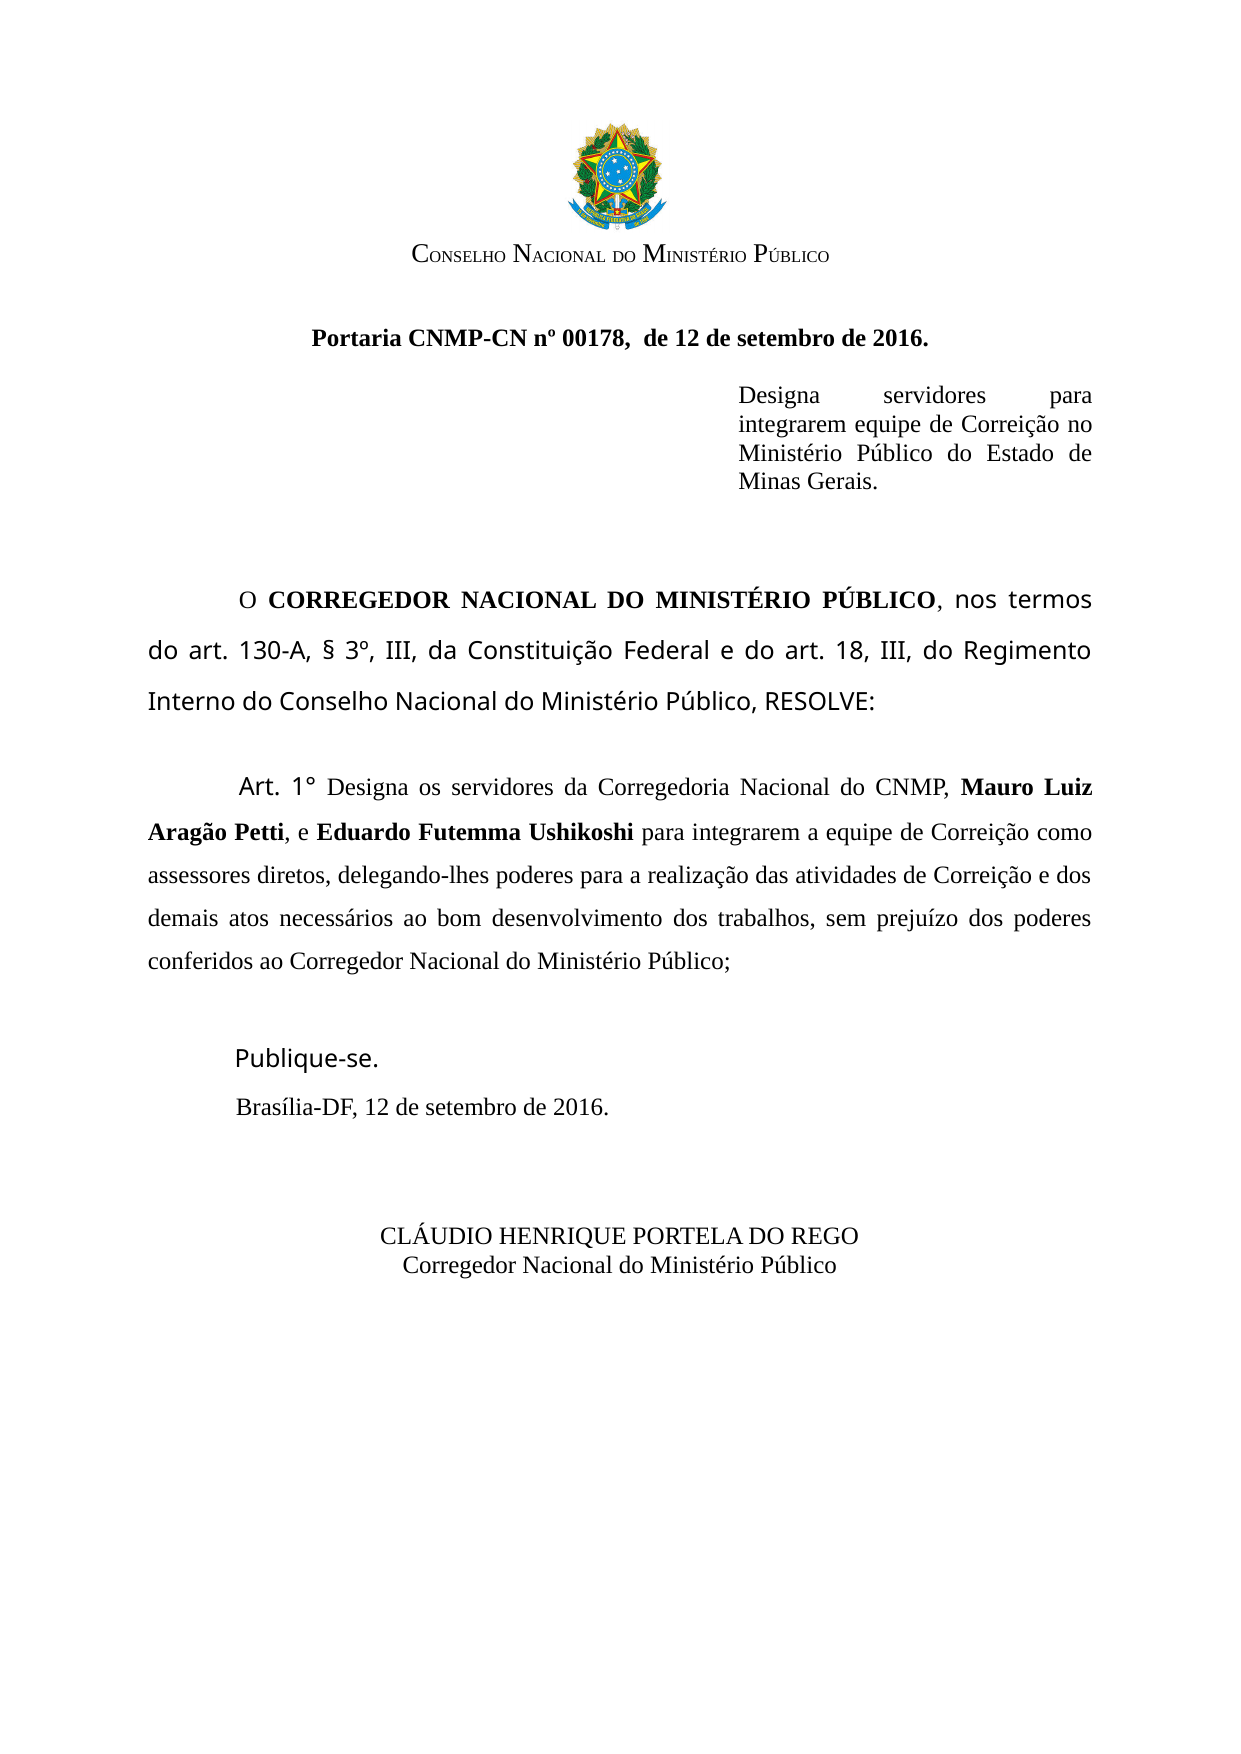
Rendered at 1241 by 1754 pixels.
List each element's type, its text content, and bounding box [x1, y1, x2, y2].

text Designa servidores para integrarem equipe de Correição no Ministério Público do Estado de Minas Gerais. [738, 380, 1093, 495]
text Portaria CNMP-CN nº 00178, de 12 de setembro de 2016. [148, 323, 1093, 351]
text Brasília-DF, 12 de setembro de 2016. [148, 1092, 1093, 1120]
text O CORREGEDOR NACIONAL DO MINISTÉRIO PÚBLICO, nos termos do art. 130-A, § 3º, III, da Constituição Federal e do art. 18, III, do Regimento Interno do Conselho Nacional do Ministério Público, RESOLVE: [148, 581, 1093, 718]
text Publique-se. [148, 1041, 1093, 1075]
text Corregedor Nacional do Ministério Público [146, 1250, 1093, 1278]
text CLÁUDIO HENRIQUE PORTELA DO REGO [146, 1221, 1093, 1250]
text Art. 1° Designa os servidores da Corregedoria Nacional do CNMP, Mauro Luiz Aragão Petti, e Eduardo Futemma Ushikoshi para integrarem a equipe de Correição como assessores diretos, delegando-lhes poderes para a realização das atividades de Correição e dos demais atos necessários ao bom desenvolvimento dos trabalhos, sem prejuízo dos poderes conferidos ao Corregedor Nacional do Ministério Público; [148, 769, 1093, 975]
